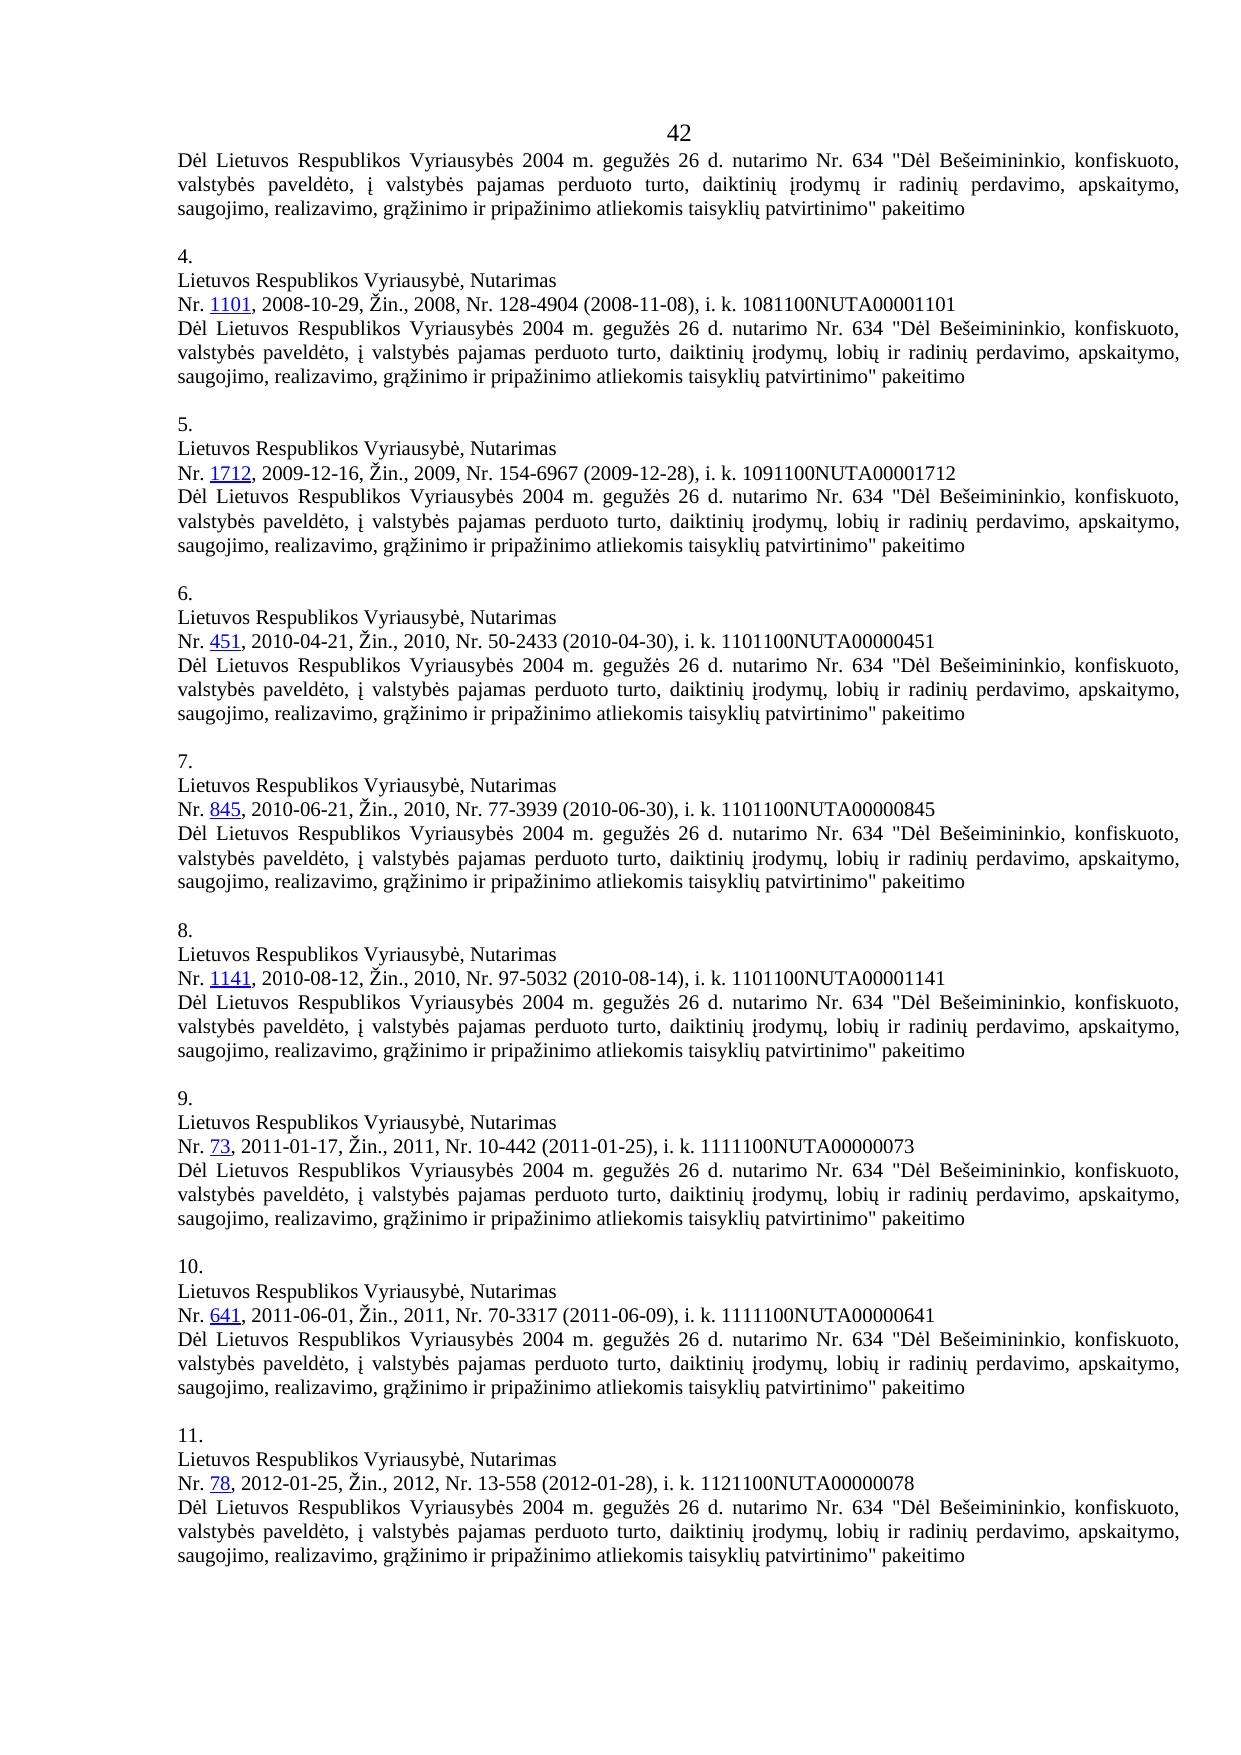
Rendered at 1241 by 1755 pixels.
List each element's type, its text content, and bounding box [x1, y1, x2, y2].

text Dėl Lietuvos Respublikos Vyriausybės 2004 m. gegužės 26 d. nutarimo Nr. 634 "Dėl Bešeimininkio, konfiskuoto, valstybės paveldėto, į valstybės pajamas perduoto turto, daiktinių įrodymų, lobių ir radinių perdavimo, apskaitymo, saugojimo, realizavimo, grąžinimo ir pripažinimo atliekomis taisyklių patvirtinimo" pakeitimo [177, 316, 1181, 388]
text Dėl Lietuvos Respublikos Vyriausybės 2004 m. gegužės 26 d. nutarimo Nr. 634 "Dėl Bešeimininkio, konfiskuoto, valstybės paveldėto, į valstybės pajamas perduoto turto, daiktinių įrodymų ir radinių perdavimo, apskaitymo, saugojimo, realizavimo, grąžinimo ir pripažinimo atliekomis taisyklių patvirtinimo" pakeitimo [177, 148, 1181, 220]
text 7. [177, 749, 1181, 773]
text Lietuvos Respublikos Vyriausybė, Nutarimas [177, 605, 1181, 629]
text Dėl Lietuvos Respublikos Vyriausybės 2004 m. gegužės 26 d. nutarimo Nr. 634 "Dėl Bešeimininkio, konfiskuoto, valstybės paveldėto, į valstybės pajamas perduoto turto, daiktinių įrodymų, lobių ir radinių perdavimo, apskaitymo, saugojimo, realizavimo, grąžinimo ir pripažinimo atliekomis taisyklių patvirtinimo" pakeitimo [177, 990, 1181, 1062]
text Dėl Lietuvos Respublikos Vyriausybės 2004 m. gegužės 26 d. nutarimo Nr. 634 "Dėl Bešeimininkio, konfiskuoto, valstybės paveldėto, į valstybės pajamas perduoto turto, daiktinių įrodymų, lobių ir radinių perdavimo, apskaitymo, saugojimo, realizavimo, grąžinimo ir pripažinimo atliekomis taisyklių patvirtinimo" pakeitimo [177, 1158, 1181, 1230]
text 9. [177, 1086, 1181, 1110]
text Dėl Lietuvos Respublikos Vyriausybės 2004 m. gegužės 26 d. nutarimo Nr. 634 "Dėl Bešeimininkio, konfiskuoto, valstybės paveldėto, į valstybės pajamas perduoto turto, daiktinių įrodymų, lobių ir radinių perdavimo, apskaitymo, saugojimo, realizavimo, grąžinimo ir pripažinimo atliekomis taisyklių patvirtinimo" pakeitimo [177, 1327, 1181, 1399]
text Nr. 641, 2011-06-01, Žin., 2011, Nr. 70-3317 (2011-06-09), i. k. 1111100NUTA00000641 [177, 1303, 1181, 1327]
text Lietuvos Respublikos Vyriausybė, Nutarimas [177, 1110, 1181, 1134]
text Dėl Lietuvos Respublikos Vyriausybės 2004 m. gegužės 26 d. nutarimo Nr. 634 "Dėl Bešeimininkio, konfiskuoto, valstybės paveldėto, į valstybės pajamas perduoto turto, daiktinių įrodymų, lobių ir radinių perdavimo, apskaitymo, saugojimo, realizavimo, grąžinimo ir pripažinimo atliekomis taisyklių patvirtinimo" pakeitimo [177, 1495, 1181, 1567]
text Dėl Lietuvos Respublikos Vyriausybės 2004 m. gegužės 26 d. nutarimo Nr. 634 "Dėl Bešeimininkio, konfiskuoto, valstybės paveldėto, į valstybės pajamas perduoto turto, daiktinių įrodymų, lobių ir radinių perdavimo, apskaitymo, saugojimo, realizavimo, grąžinimo ir pripažinimo atliekomis taisyklių patvirtinimo" pakeitimo [177, 484, 1181, 557]
text 11. [177, 1423, 1181, 1447]
text Lietuvos Respublikos Vyriausybė, Nutarimas [177, 1278, 1181, 1303]
text Nr. 1141, 2010-08-12, Žin., 2010, Nr. 97-5032 (2010-08-14), i. k. 1101100NUTA00001141 [177, 966, 1181, 990]
text Nr. 1101, 2008-10-29, Žin., 2008, Nr. 128-4904 (2008-11-08), i. k. 1081100NUTA00001101 [177, 292, 1181, 316]
text Lietuvos Respublikos Vyriausybė, Nutarimas [177, 436, 1181, 460]
text Lietuvos Respublikos Vyriausybė, Nutarimas [177, 942, 1181, 966]
text Nr. 1712, 2009-12-16, Žin., 2009, Nr. 154-6967 (2009-12-28), i. k. 1091100NUTA00001712 [177, 460, 1181, 484]
text 10. [177, 1254, 1181, 1278]
text Nr. 845, 2010-06-21, Žin., 2010, Nr. 77-3939 (2010-06-30), i. k. 1101100NUTA00000845 [177, 797, 1181, 821]
text 6. [177, 581, 1181, 605]
text Nr. 73, 2011-01-17, Žin., 2011, Nr. 10-442 (2011-01-25), i. k. 1111100NUTA00000073 [177, 1134, 1181, 1158]
text Lietuvos Respublikos Vyriausybė, Nutarimas [177, 1447, 1181, 1471]
text 5. [177, 412, 1181, 436]
text Nr. 78, 2012-01-25, Žin., 2012, Nr. 13-558 (2012-01-28), i. k. 1121100NUTA00000078 [177, 1471, 1181, 1495]
text 4. [177, 244, 1181, 268]
text 8. [177, 918, 1181, 942]
text Dėl Lietuvos Respublikos Vyriausybės 2004 m. gegužės 26 d. nutarimo Nr. 634 "Dėl Bešeimininkio, konfiskuoto, valstybės paveldėto, į valstybės pajamas perduoto turto, daiktinių įrodymų, lobių ir radinių perdavimo, apskaitymo, saugojimo, realizavimo, grąžinimo ir pripažinimo atliekomis taisyklių patvirtinimo" pakeitimo [177, 821, 1181, 893]
text Nr. 451, 2010-04-21, Žin., 2010, Nr. 50-2433 (2010-04-30), i. k. 1101100NUTA00000451 [177, 629, 1181, 653]
text Dėl Lietuvos Respublikos Vyriausybės 2004 m. gegužės 26 d. nutarimo Nr. 634 "Dėl Bešeimininkio, konfiskuoto, valstybės paveldėto, į valstybės pajamas perduoto turto, daiktinių įrodymų, lobių ir radinių perdavimo, apskaitymo, saugojimo, realizavimo, grąžinimo ir pripažinimo atliekomis taisyklių patvirtinimo" pakeitimo [177, 653, 1181, 725]
text Lietuvos Respublikos Vyriausybė, Nutarimas [177, 268, 1181, 292]
text Lietuvos Respublikos Vyriausybė, Nutarimas [177, 773, 1181, 797]
